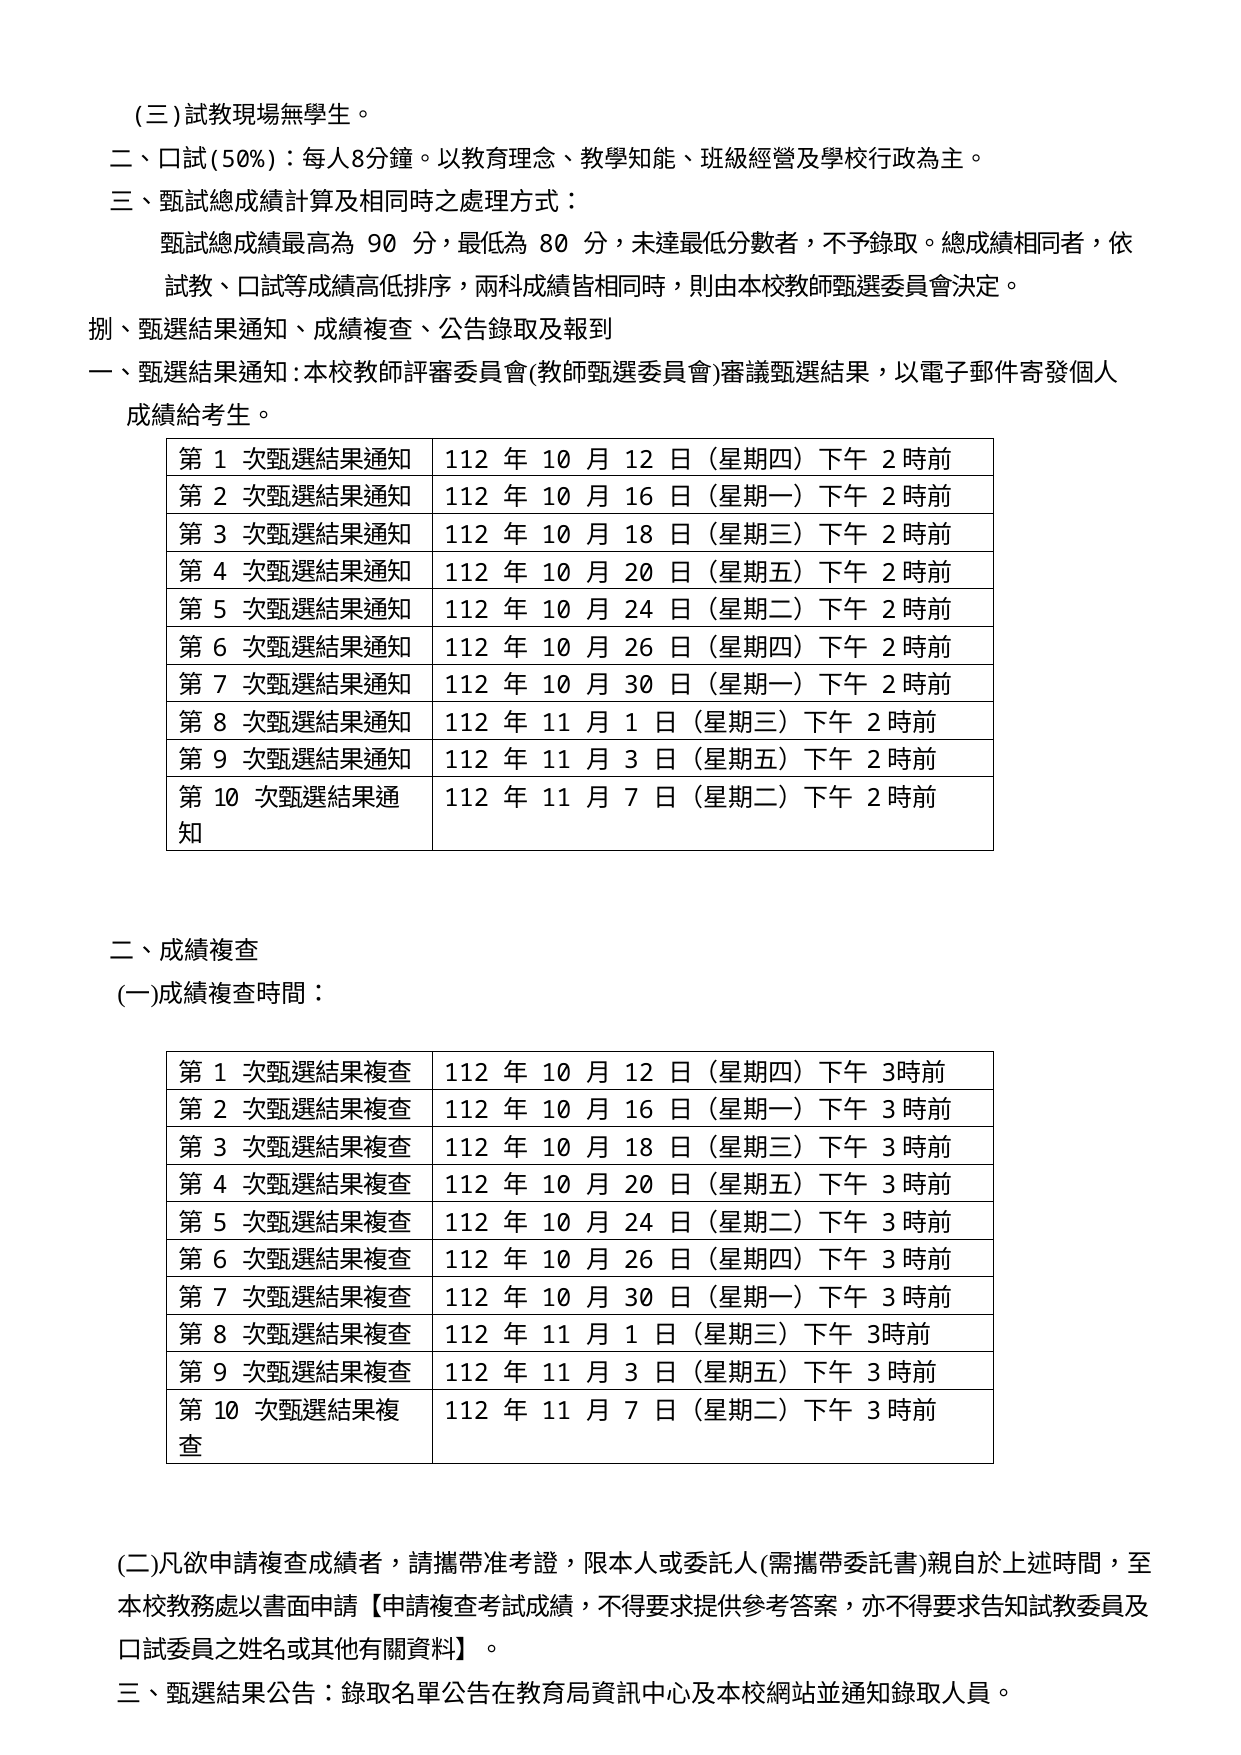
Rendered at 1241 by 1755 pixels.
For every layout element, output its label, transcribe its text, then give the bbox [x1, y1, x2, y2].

table_cell 112 年 11 月 3 日（星期五）下午 2 時前 [433, 740, 993, 776]
text 二、成績複查 [109, 931, 1188, 967]
text 二、口試(50%)：每人8分鐘。以教育理念、教學知能、班級經營及學校行政為主。 [109, 138, 1188, 174]
text (三)試教現場無學生。 [131, 96, 1188, 131]
table_cell 第 10 次甄選結果複查 [167, 1390, 432, 1463]
table_cell 112 年 10 月 24 日（星期二）下午 3 時前 [433, 1202, 993, 1238]
text 三、甄試總成績計算及相同時之處理方式： [109, 181, 1188, 217]
table_cell 第 6 次甄選結果通知 [167, 627, 432, 663]
table_cell 112 年 10 月 26 日（星期四）下午 2 時前 [433, 627, 993, 663]
text 甄試總成績最高為 90 分，最低為 80 分，未達最低分數者，不予錄取。總成績相同者，依試教、口試等成績高低排序，兩科成績皆相同時，則由本校教師甄選委員會決定。 [160, 224, 1152, 303]
table_cell 112 年 10 月 18 日（星期三）下午 2 時前 [433, 514, 993, 551]
table_cell 第 6 次甄選結果複查 [167, 1240, 432, 1276]
table_cell 112 年 11 月 3 日（星期五）下午 3 時前 [433, 1352, 993, 1389]
table_header 第 1 次甄選結果通知 [167, 439, 432, 475]
table_cell 112 年 10 月 16 日（星期一）下午 3 時前 [433, 1090, 993, 1126]
table_cell 第 8 次甄選結果通知 [167, 702, 432, 739]
table_cell 第 2 次甄選結果通知 [167, 476, 432, 513]
table_cell 第 5 次甄選結果通知 [167, 589, 432, 626]
table_cell 第 8 次甄選結果複查 [167, 1315, 432, 1351]
table_cell 112 年 10 月 24 日（星期二）下午 2 時前 [433, 589, 993, 626]
table_header 112 年 10 月 12 日（星期四）下午 2 時前 [433, 439, 993, 475]
table_cell 第 2 次甄選結果複查 [167, 1090, 432, 1126]
table_cell 第 3 次甄選結果複查 [167, 1127, 432, 1163]
table_cell 112 年 11 月 1 日（星期三）下午 2 時前 [433, 702, 993, 739]
table_cell 112 年 11 月 7 日（星期二）下午 3 時前 [433, 1390, 993, 1463]
table_cell 第 4 次甄選結果複查 [167, 1165, 432, 1201]
table_cell 112 年 10 月 18 日（星期三）下午 3 時前 [433, 1127, 993, 1163]
text 一、甄選結果通知:本校教師評審委員會(教師甄選委員會)審議甄選結果，以電子郵件寄發個人成績給考生。 [89, 352, 1143, 431]
text 捌、甄選結果通知、成績複查、公告錄取及報到 [89, 309, 1188, 346]
table_cell 112 年 11 月 7 日（星期二）下午 2 時前 [433, 777, 993, 850]
text (二)凡欲申請複查成績者，請攜帶准考證，限本人或委託人(需攜帶委託書)親自於上述時間，至本校教務處以書面申請【申請複查考試成績，不得要求提供參考答案，亦不得要求告知試教委員及口試委員之姓名或其他有關資料】。 [117, 1544, 1152, 1666]
table_cell 第 3 次甄選結果通知 [167, 514, 432, 551]
table_cell 第 7 次甄選結果通知 [167, 665, 432, 701]
table_cell 112 年 10 月 26 日（星期四）下午 3 時前 [433, 1240, 993, 1276]
table_cell 第 5 次甄選結果複查 [167, 1202, 432, 1238]
table_cell 第 9 次甄選結果複查 [167, 1352, 432, 1389]
table_cell 112 年 10 月 30 日（星期一）下午 3 時前 [433, 1277, 993, 1314]
table_cell 112 年 10 月 20 日（星期五）下午 2 時前 [433, 552, 993, 588]
table_cell 第 4 次甄選結果通知 [167, 552, 432, 588]
text (一)成績複查時間： [117, 974, 1188, 1010]
table_header 第 1 次甄選結果複查 [167, 1052, 432, 1088]
table_cell 第 7 次甄選結果複查 [167, 1277, 432, 1314]
table_cell 112 年 10 月 20 日（星期五）下午 3 時前 [433, 1165, 993, 1201]
table_cell 112 年 11 月 1 日（星期三）下午 3時前 [433, 1315, 993, 1351]
table_cell 112 年 10 月 16 日（星期一）下午 2 時前 [433, 476, 993, 513]
table_cell 第 10 次甄選結果通知 [167, 777, 432, 850]
text 三、甄選結果公告：錄取名單公告在教育局資訊中心及本校網站並通知錄取人員。 [86, 1673, 1188, 1709]
table_cell 112 年 10 月 30 日（星期一）下午 2 時前 [433, 665, 993, 701]
table_header 112 年 10 月 12 日（星期四）下午 3時前 [433, 1052, 993, 1088]
table_cell 第 9 次甄選結果通知 [167, 740, 432, 776]
